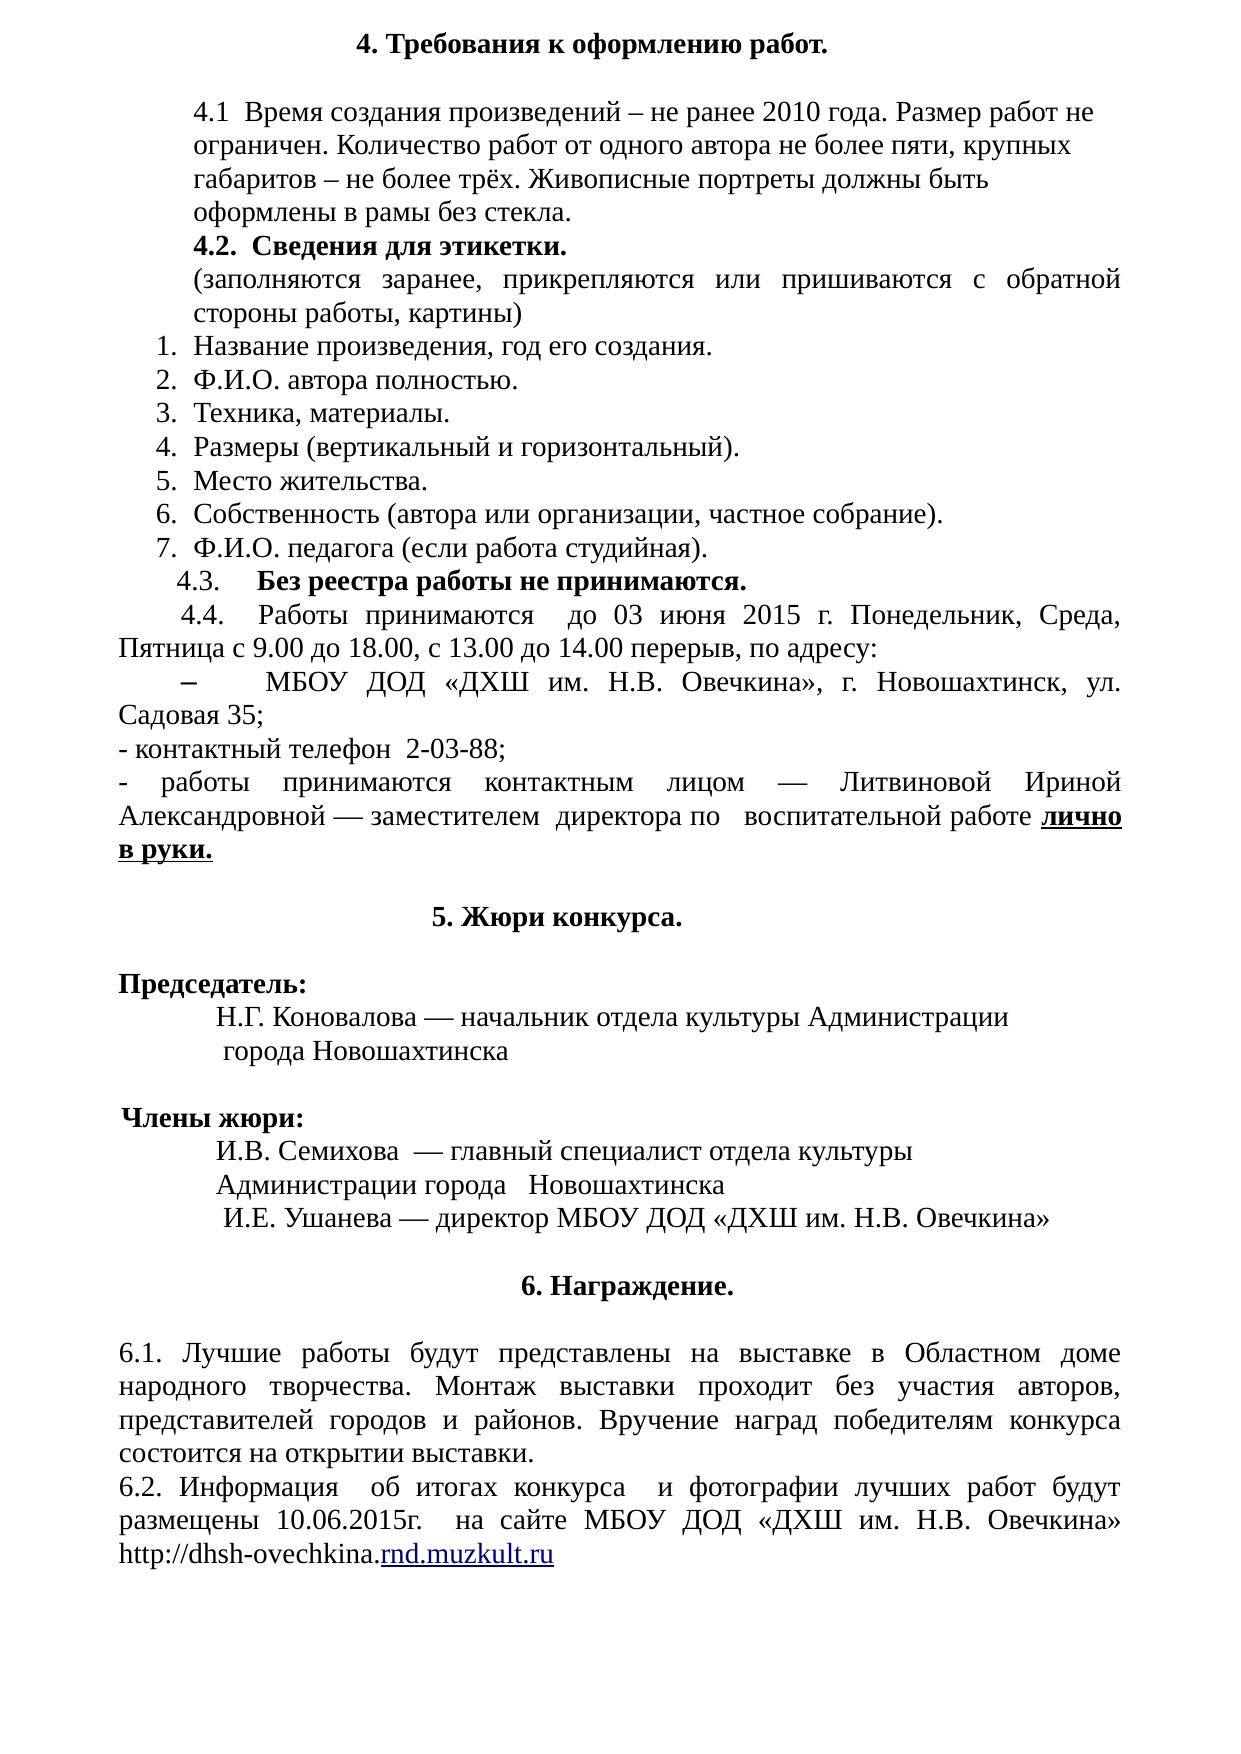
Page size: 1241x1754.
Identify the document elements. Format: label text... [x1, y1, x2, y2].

list - работы принимаются контактным лицом — Литвиновой Ириной Александровной — заместителем директора по воспитательной работе лично в руки. [118, 764, 1122, 865]
list Собственность (автора или организации, частное собрание). [156, 496, 1122, 530]
list Название произведения, год его создания. [156, 328, 1122, 362]
list 4.2. Сведения для этикетки. [156, 228, 1122, 261]
list 6.1. Лучшие работы будут представлены на выставке в Областном доме народного творчества. Монтаж выставки проходит без участия авторов, представителей городов и районов. Вручение наград победителям конкурса состоится на открытии выставки. [116, 1335, 1122, 1469]
list 5. Жюри конкурса. [118, 899, 1120, 932]
list 4.1 Время создания произведений – не ранее 2010 года. Размер работ не ограничен. Количество работ от одного автора не более пяти, крупных габаритов – не более трёх. Живописные портреты должны быть оформлены в рамы без стекла. [156, 94, 1122, 228]
list Члены жюри: [121, 1100, 1122, 1133]
list - контактный телефон 2-03-88; [118, 731, 1122, 764]
list Н.Г. Коновалова — начальник отдела культуры Администрации [178, 999, 1122, 1033]
list Размеры (вертикальный и горизонтальный). [156, 429, 1122, 463]
list МБОУ ДОД «ДХШ им. Н.В. Овечкина», г. Новошахтинск, ул. Садовая 35; [118, 664, 1122, 731]
list Ф.И.О. автора полностью. [156, 362, 1122, 396]
list И.В. Семихова — главный специалист отдела культуры Администрации города Новошахтинска [178, 1133, 1122, 1201]
text 6. Награждение. [118, 1268, 1122, 1301]
text 4.4. Работы принимаются до 03 июня 2015 г. Понедельник, Среда, Пятница с 9.00 до 18.00, с 13.00 до 14.00 перерыв, по адресу: [118, 597, 1122, 664]
list 6.2. Информация об итогах конкурса и фотографии лучших работ будут размещены 10.06.2015г. на сайте МБОУ ДОД «ДХШ им. Н.В. Овечкина» http://dhsh-ovechkina.rnd.muzkult.ru [116, 1469, 1122, 1569]
list (заполняются заранее, прикрепляются или пришиваются с обратной стороны работы, картины) [156, 261, 1122, 328]
list города Новошахтинска [178, 1033, 1122, 1066]
list Техника, материалы. [156, 396, 1122, 429]
list Ф.И.О. педагога (если работа студийная). [156, 530, 1122, 563]
list 4. Требования к оформлению работ. [85, 27, 1122, 60]
list Место жительства. [156, 463, 1122, 496]
list И.Е. Ушанева — директор МБОУ ДОД «ДХШ им. Н.В. Овечкина» [178, 1201, 1122, 1234]
list 4.3. Без реестра работы не принимаются. [118, 563, 1122, 597]
text Председатель: [118, 966, 1144, 999]
